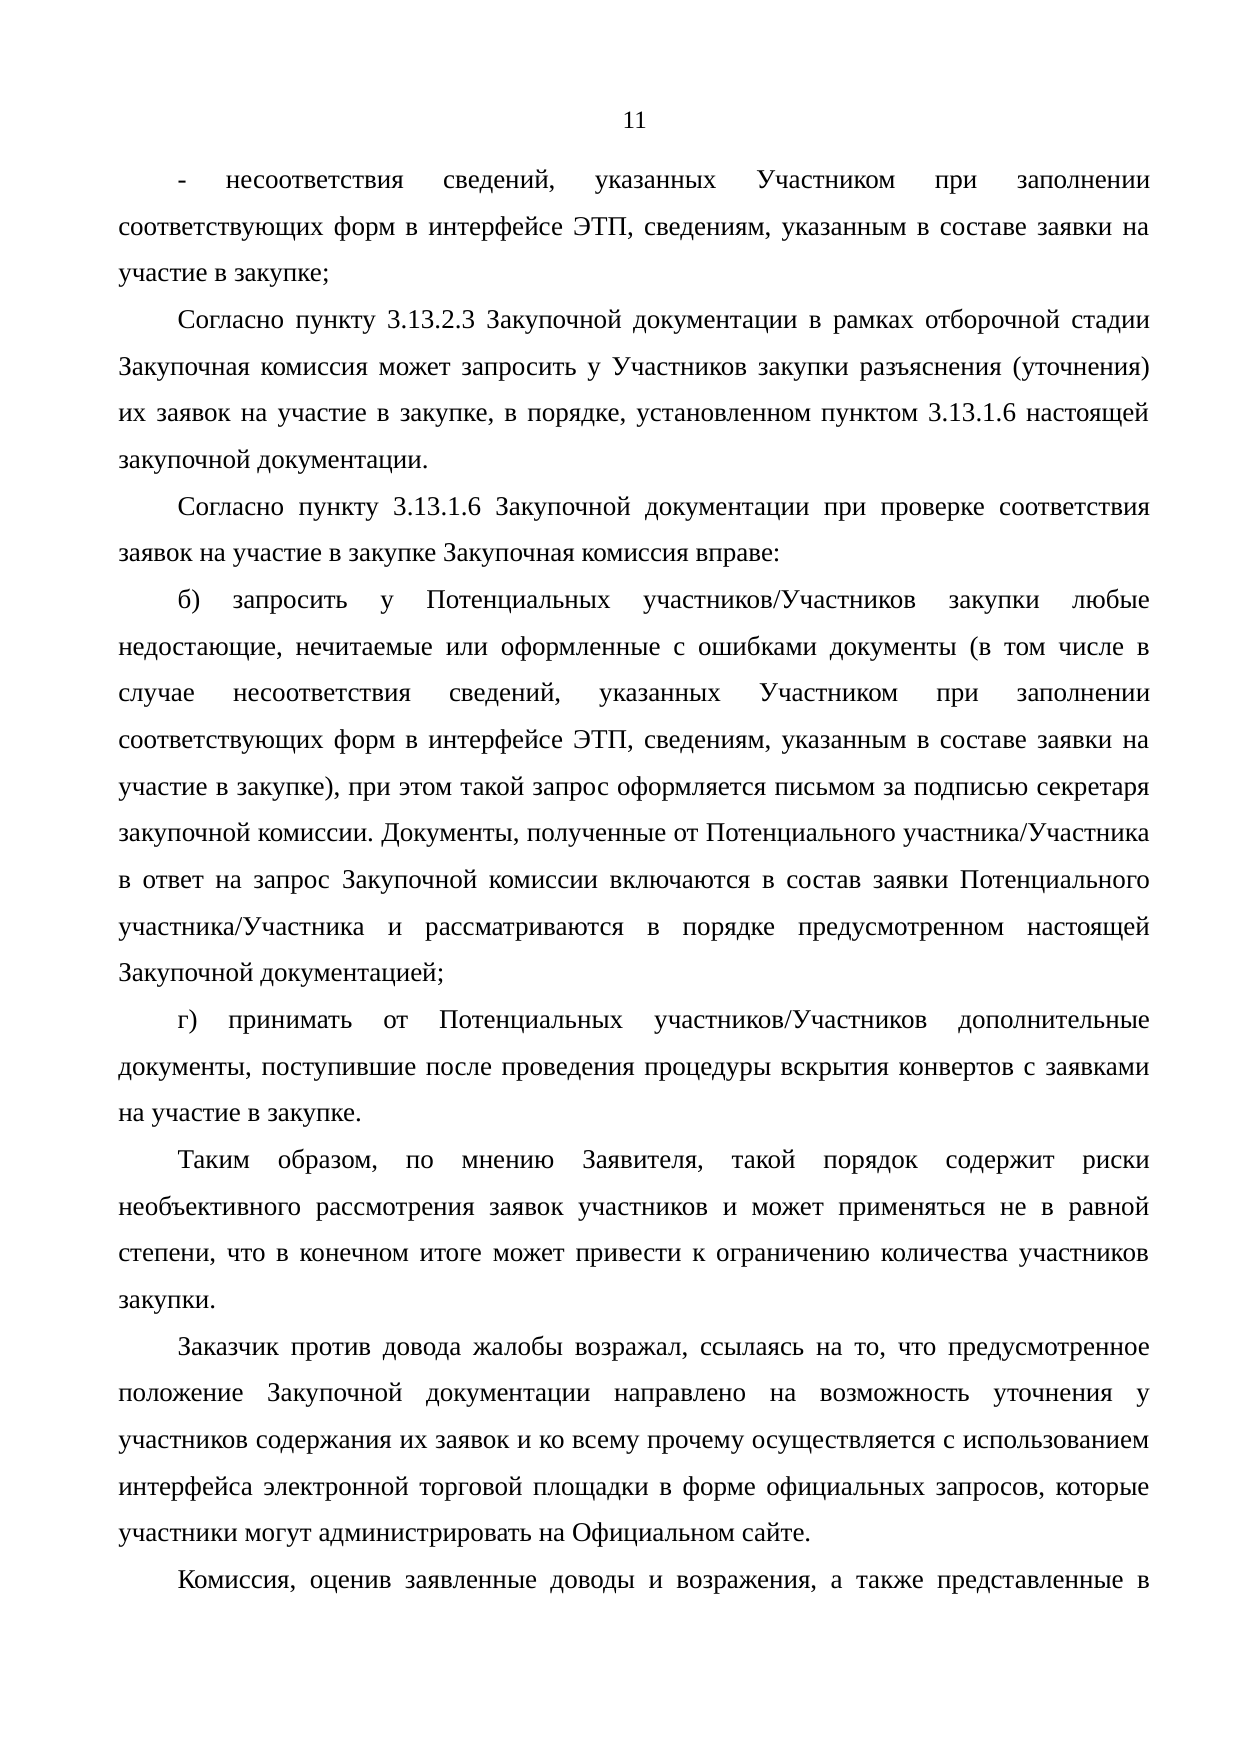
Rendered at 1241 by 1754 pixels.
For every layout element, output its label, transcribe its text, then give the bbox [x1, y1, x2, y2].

text б) запросить у Потенциальных участников/Участников закупки любые недостающие, нечитаемые или оформленные с ошибками документы (в том числе в случае несоответствия сведений, указанных Участником при заполнении соответствующих форм в интерфейсе ЭТП, сведениям, указанным в составе заявки на участие в закупке), при этом такой запрос оформляется письмом за подписью секретаря закупочной комиссии. Документы, полученные от Потенциального участника/Участника в ответ на запрос Закупочной комиссии включаются в состав заявки Потенциального участника/Участника и рассматриваются в порядке предусмотренном настоящей Закупочной документацией; [118, 583, 1151, 987]
text Согласно пункту 3.13.1.6 Закупочной документации при проверке соответствия заявок на участие в закупке Закупочная комиссия вправе: [118, 489, 1151, 567]
text - несоответствия сведений, указанных Участником при заполнении соответствующих форм в интерфейсе ЭТП, сведениям, указанным в составе заявки на участие в закупке; [118, 163, 1151, 287]
text Заказчик против довода жалобы возражал, ссылаясь на то, что предусмотренное положение Закупочной документации направлено на возможность уточнения у участников содержания их заявок и ко всему прочему осуществляется с использованием интерфейса электронной торговой площадки в форме официальных запросов, которые участники могут администрировать на Официальном сайте. [118, 1329, 1151, 1547]
text Комиссия, оценив заявленные доводы и возражения, а также представленные в [118, 1563, 1151, 1594]
text Согласно пункту 3.13.2.3 Закупочной документации в рамках отборочной стадии Закупочная комиссия может запросить у Участников закупки разъяснения (уточнения) их заявок на участие в закупке, в порядке, установленном пунктом 3.13.1.6 настоящей закупочной документации. [118, 303, 1151, 474]
text г) принимать от Потенциальных участников/Участников дополнительные документы, поступившие после проведения процедуры вскрытия конвертов с заявками на участие в закупке. [118, 1003, 1151, 1127]
text Таким образом, по мнению Заявителя, такой порядок содержит риски необъективного рассмотрения заявок участников и может применяться не в равной степени, что в конечном итоге может привести к ограничению количества участников закупки. [118, 1143, 1151, 1314]
